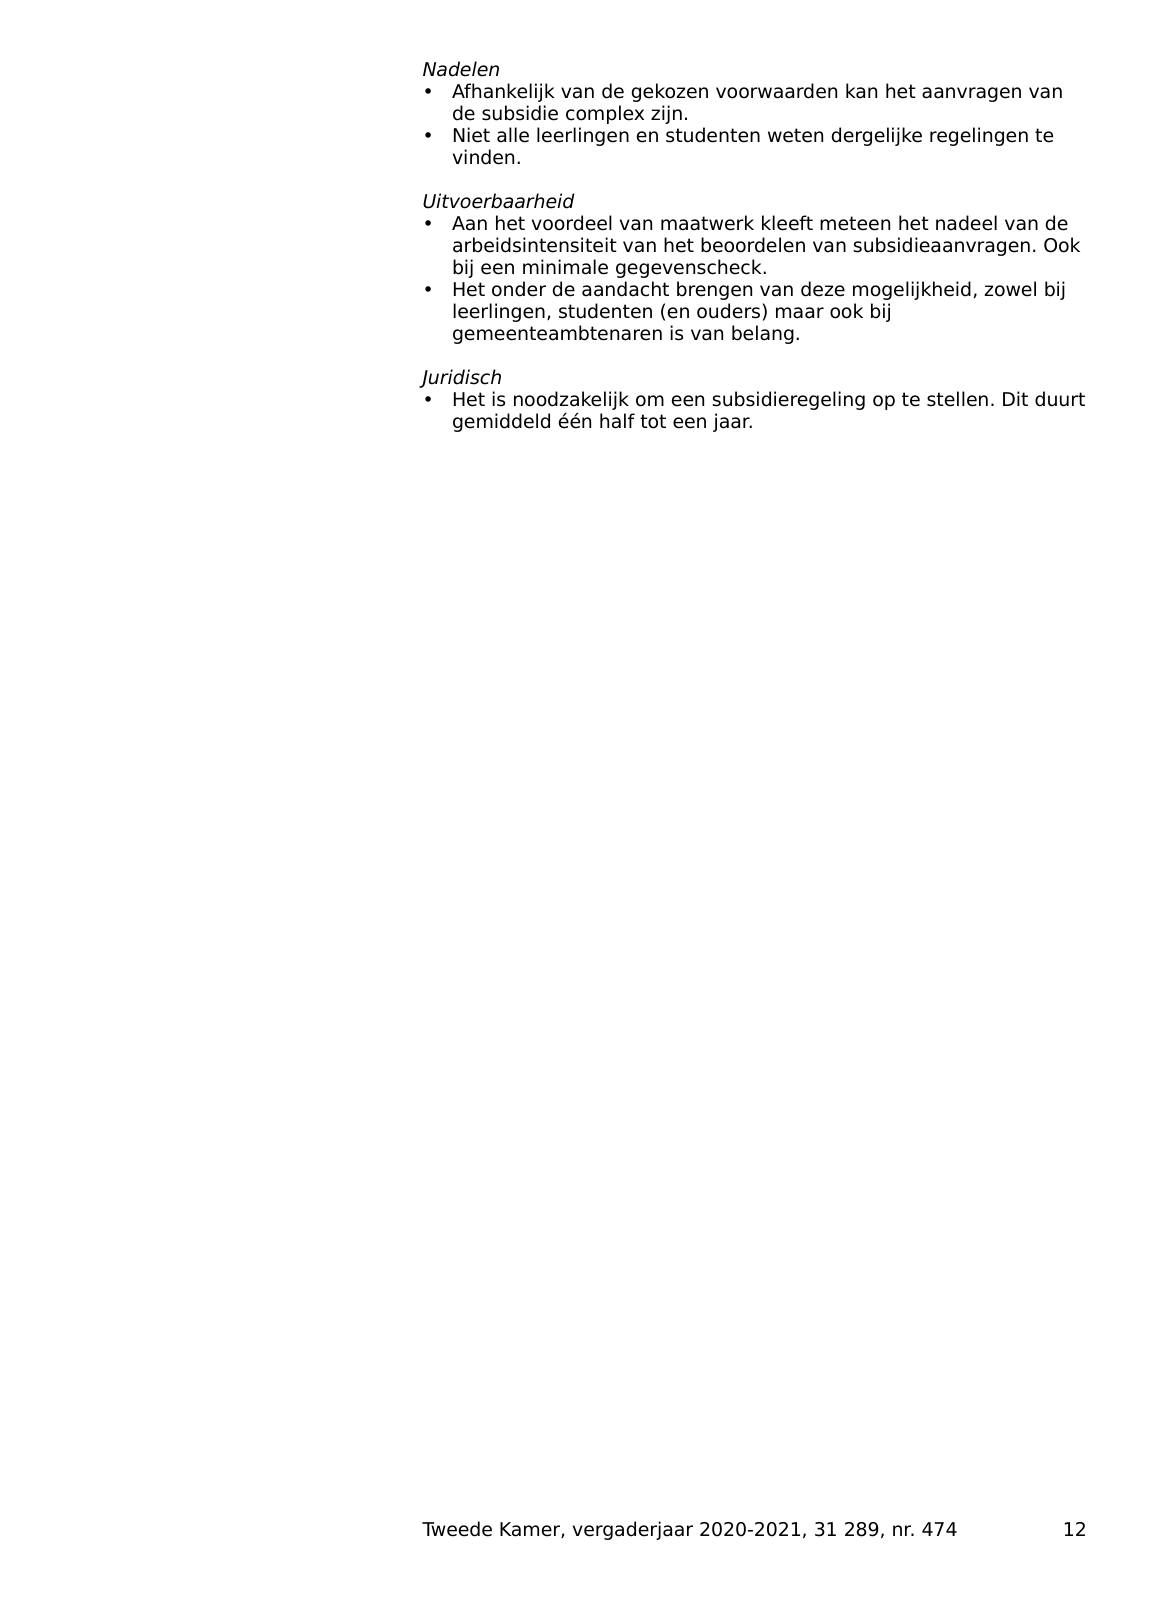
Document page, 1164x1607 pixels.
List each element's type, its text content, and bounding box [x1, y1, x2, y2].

text • Afhankelijk van de gekozen voorwaarden kan het aanvragen van de subsidie complex zijn. [422, 81, 1087, 125]
subtitle Juridisch [422, 367, 1087, 389]
subtitle Nadelen [422, 59, 1087, 81]
subtitle Uitvoerbaarheid [422, 191, 1087, 213]
text • Het onder de aandacht brengen van deze mogelijkheid, zowel bij leerlingen, studenten (en ouders) maar ook bij gemeenteambtenaren is van belang. [422, 279, 1087, 345]
text • Niet alle leerlingen en studenten weten dergelijke regelingen te vinden. [422, 125, 1087, 169]
text • Aan het voordeel van maatwerk kleeft meteen het nadeel van de arbeidsintensiteit van het beoordelen van subsidieaanvragen. Ook bij een minimale gegevenscheck. [422, 213, 1087, 279]
text • Het is noodzakelijk om een subsidieregeling op te stellen. Dit duurt gemiddeld één half tot een jaar. [422, 389, 1087, 433]
